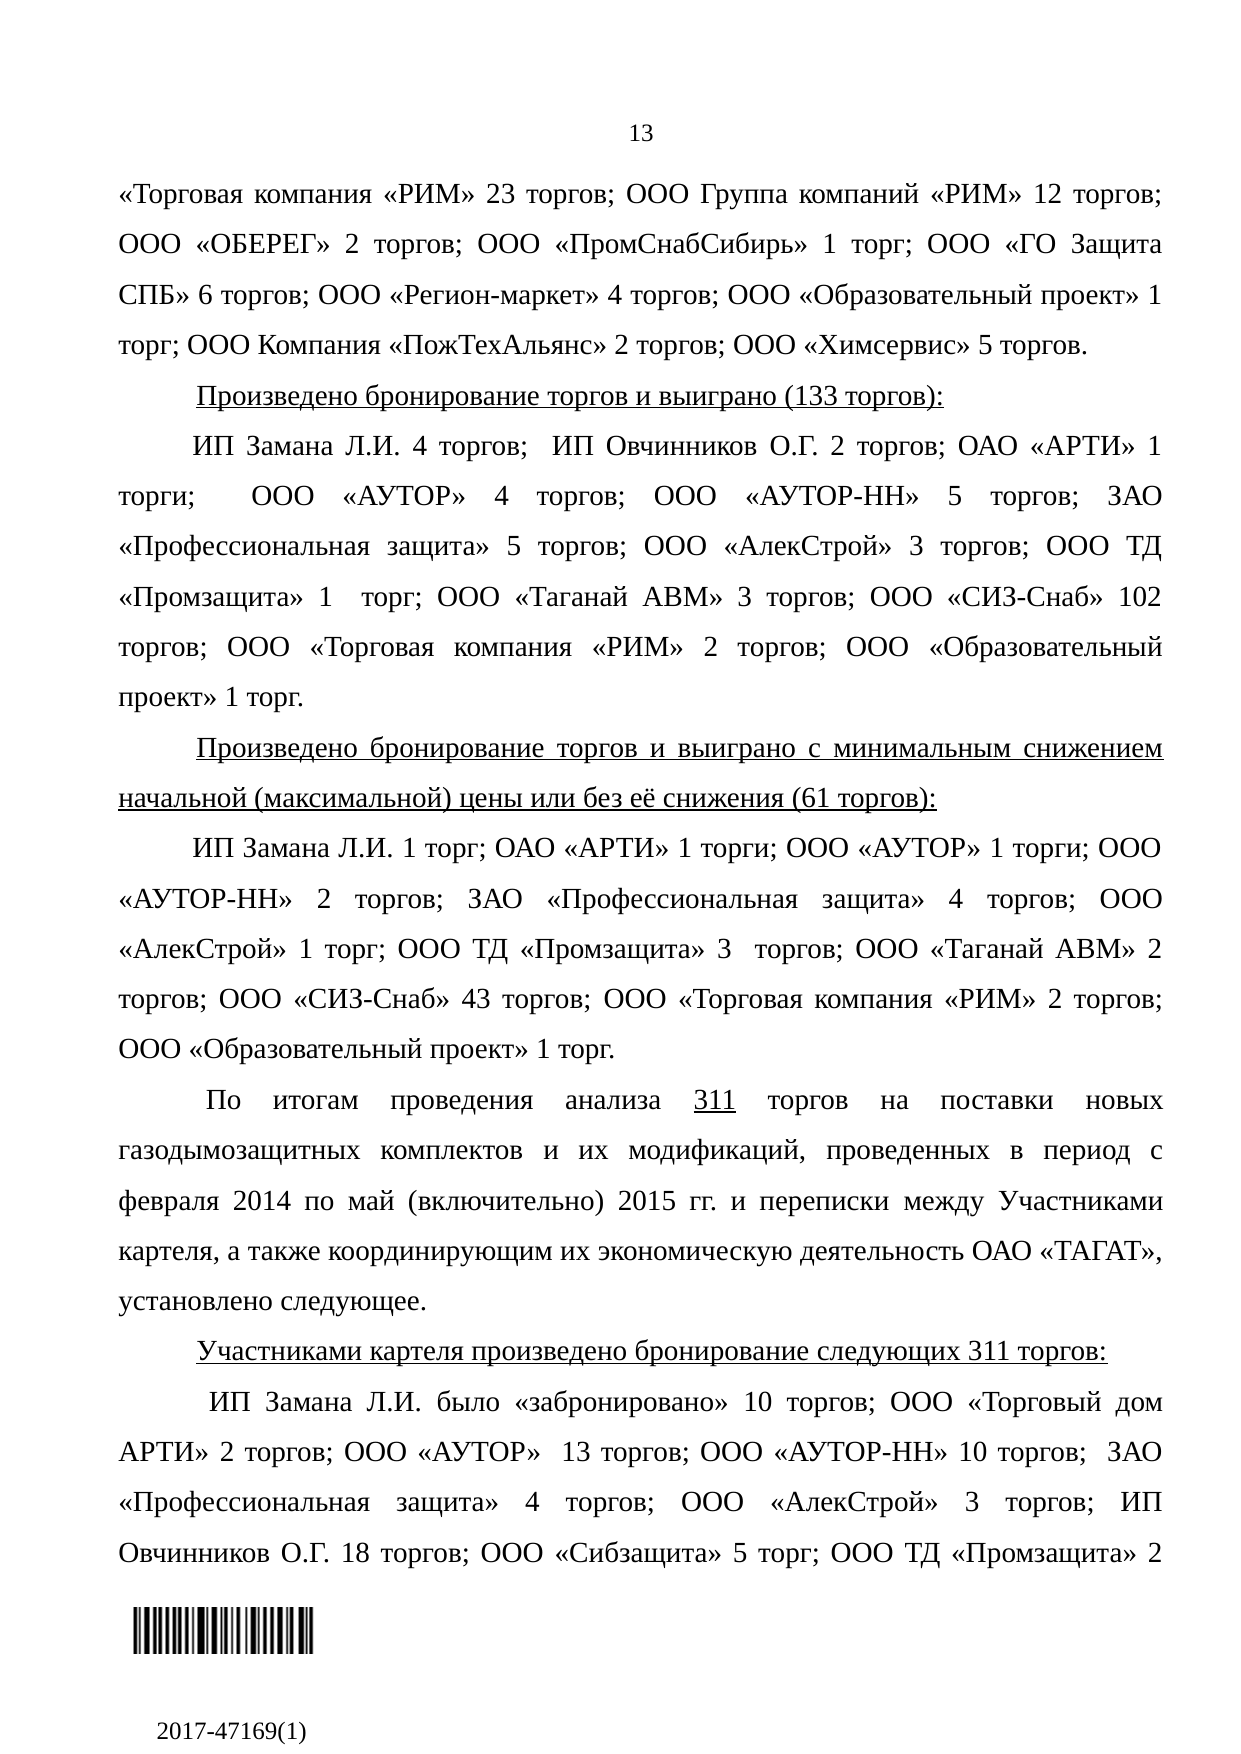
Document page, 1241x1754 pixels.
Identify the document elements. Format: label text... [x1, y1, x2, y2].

text Участниками картеля произведено бронирование следующих 311 торгов: [118, 1333, 1163, 1367]
text ИП Замана Л.И. 1 торг; ОАО «АРТИ» 1 торги; ООО «АУТОР» 1 торги; ООО «АУТОР-НН» 2 торгов; ЗАО «Профессиональная защита» 4 торгов; ООО «АлекСтрой» 1 торг; ООО ТД «Промзащита» 3 торгов; ООО «Таганай АВМ» 2 торгов; ООО «СИЗ-Снаб» 43 торгов; ООО «Торговая компания «РИМ» 2 торгов; ООО «Образовательный проект» 1 торг. [118, 830, 1163, 1065]
text «Торговая компания «РИМ» 23 торгов; ООО Группа компаний «РИМ» 12 торгов; ООО «ОБЕРЕГ» 2 торгов; ООО «ПромСнабСибирь» 1 торг; ООО «ГО Защита СПБ» 6 торгов; ООО «Регион-маркет» 4 торгов; ООО «Образовательный проект» 1 торг; ООО Компания «ПожТехАльянс» 2 торгов; ООО «Химсервис» 5 торгов. [118, 176, 1163, 361]
text Произведено бронирование торгов и выиграно с минимальным снижением начальной (максимальной) цены или без её снижения (61 торгов): [118, 730, 1163, 814]
text Произведено бронирование торгов и выиграно (133 торгов): [118, 378, 1163, 411]
text ИП Замана Л.И. было «забронировано» 10 торгов; ООО «Торговый дом АРТИ» 2 торгов; ООО «АУТОР» 13 торгов; ООО «АУТОР-НН» 10 торгов; ЗАО «Профессиональная защита» 4 торгов; ООО «АлекСтрой» 3 торгов; ИП Овчинников О.Г. 18 торгов; ООО «Сибзащита» 5 торг; ООО ТД «Промзащита» 2 [118, 1384, 1163, 1568]
text По итогам проведения анализа 311 торгов на поставки новых газодымозащитных комплектов и их модификаций, проведенных в период с февраля 2014 по май (включительно) 2015 гг. и переписки между Участниками картеля, а также координирующим их экономическую деятельность ОАО «ТАГАТ», установлено следующее. [118, 1082, 1163, 1317]
picture [118, 1607, 331, 1654]
text ИП Замана Л.И. 4 торгов; ИП Овчинников О.Г. 2 торгов; ОАО «АРТИ» 1 торги; ООО «АУТОР» 4 торгов; ООО «АУТОР-НН» 5 торгов; ЗАО «Профессиональная защита» 5 торгов; ООО «АлекСтрой» 3 торгов; ООО ТД «Промзащита» 1 торг; ООО «Таганай АВМ» 3 торгов; ООО «СИЗ-Снаб» 102 торгов; ООО «Торговая компания «РИМ» 2 торгов; ООО «Образовательный проект» 1 торг. [118, 428, 1163, 713]
